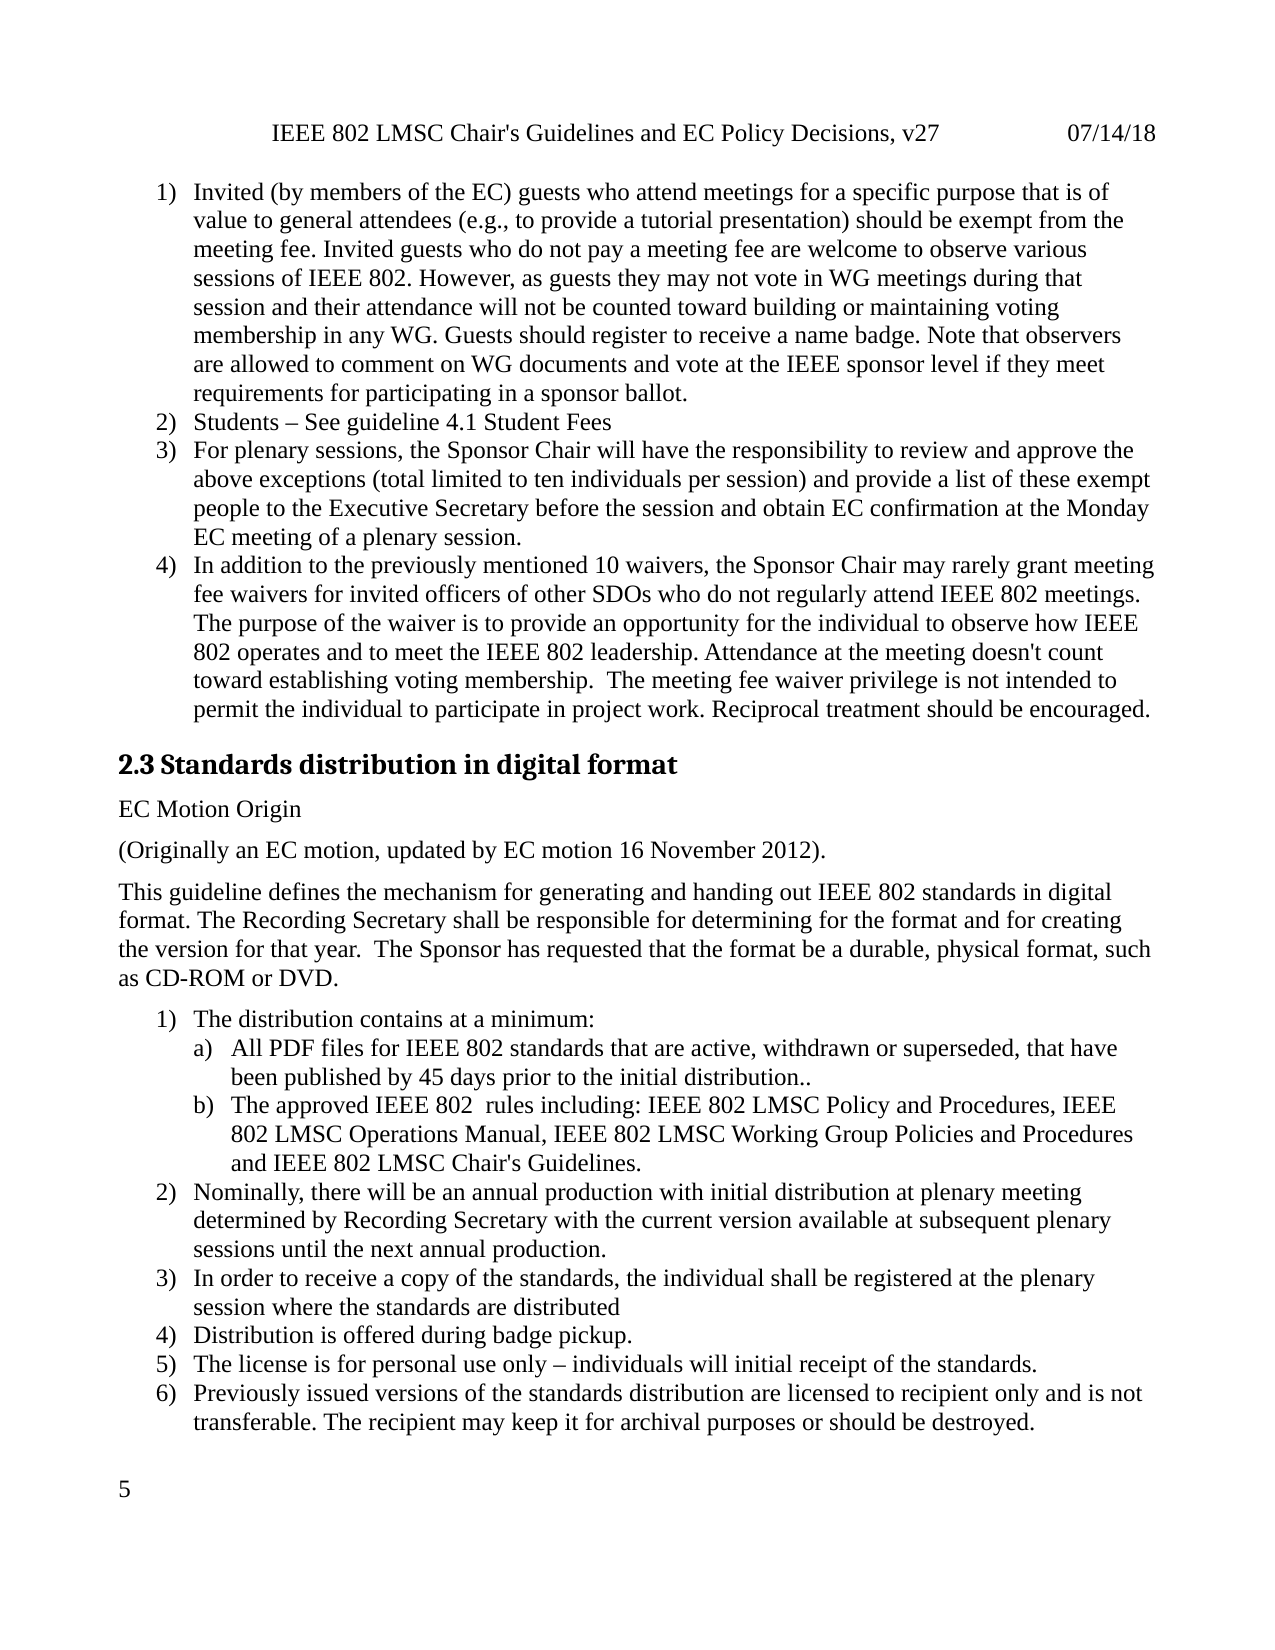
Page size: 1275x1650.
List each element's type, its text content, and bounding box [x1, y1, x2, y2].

text (Originally an EC motion, updated by EC motion 16 November 2012). [118, 835, 1157, 864]
list All PDF files for IEEE 802 standards that are active, withdrawn or superseded, that have been published by 45 days prior to the initial distribution.. [193, 1033, 1157, 1090]
list Nominally, there will be an annual production with initial distribution at plenary meeting determined by Recording Secretary with the current version available at subsequent plenary sessions until the next annual production. [156, 1177, 1157, 1263]
list The approved IEEE 802 rules including: IEEE 802 LMSC Policy and Procedures, IEEE 802 LMSC Operations Manual, IEEE 802 LMSC Working Group Policies and Procedures and IEEE 802 LMSC Chair's Guidelines. [193, 1090, 1157, 1177]
list Distribution is offered during badge pickup. [156, 1320, 1157, 1349]
list Previously issued versions of the standards distribution are licensed to recipient only and is not transferable. The recipient may keep it for archival purposes or should be destroyed. [156, 1378, 1157, 1435]
subtitle Standards distribution in digital format [118, 748, 1157, 782]
list In order to receive a copy of the standards, the individual shall be registered at the plenary session where the standards are distributed [156, 1263, 1157, 1320]
text This guideline defines the mechanism for generating and handing out IEEE 802 standards in digital format. The Recording Secretary shall be responsible for determining for the format and for creating the version for that year. The Sponsor has requested that the format be a durable, physical format, such as CD-ROM or DVD. [118, 877, 1157, 992]
list The license is for personal use only – individuals will initial receipt of the standards. [156, 1349, 1157, 1378]
list The distribution contains at a minimum: [156, 1004, 1157, 1033]
text EC Motion Origin [118, 794, 1157, 823]
list For plenary sessions, the Sponsor Chair will have the responsibility to review and approve the above exceptions (total limited to ten individuals per session) and provide a list of these exempt people to the Executive Secretary before the session and obtain EC confirmation at the Monday EC meeting of a plenary session. [156, 436, 1157, 551]
list In addition to the previously mentioned 10 waivers, the Sponsor Chair may rarely grant meeting fee waivers for invited officers of other SDOs who do not regularly attend IEEE 802 meetings. The purpose of the waiver is to provide an opportunity for the individual to observe how IEEE 802 operates and to meet the IEEE 802 leadership. Attendance at the meeting doesn't count toward establishing voting membership. The meeting fee waiver privilege is not intended to permit the individual to participate in project work. Reciprocal treatment should be encouraged. [156, 551, 1157, 723]
list Students – See guideline 4.1 Student Fees [156, 407, 1157, 436]
list Invited (by members of the EC) guests who attend meetings for a specific purpose that is of value to general attendees (e.g., to provide a tutorial presentation) should be exempt from the meeting fee. Invited guests who do not pay a meeting fee are welcome to observe various sessions of IEEE 802. However, as guests they may not vote in WG meetings during that session and their attendance will not be counted toward building or maintaining voting membership in any WG. Guests should register to receive a name badge. Note that observers are allowed to comment on WG documents and vote at the IEEE sponsor level if they meet requirements for participating in a sponsor ballot. [156, 177, 1157, 407]
